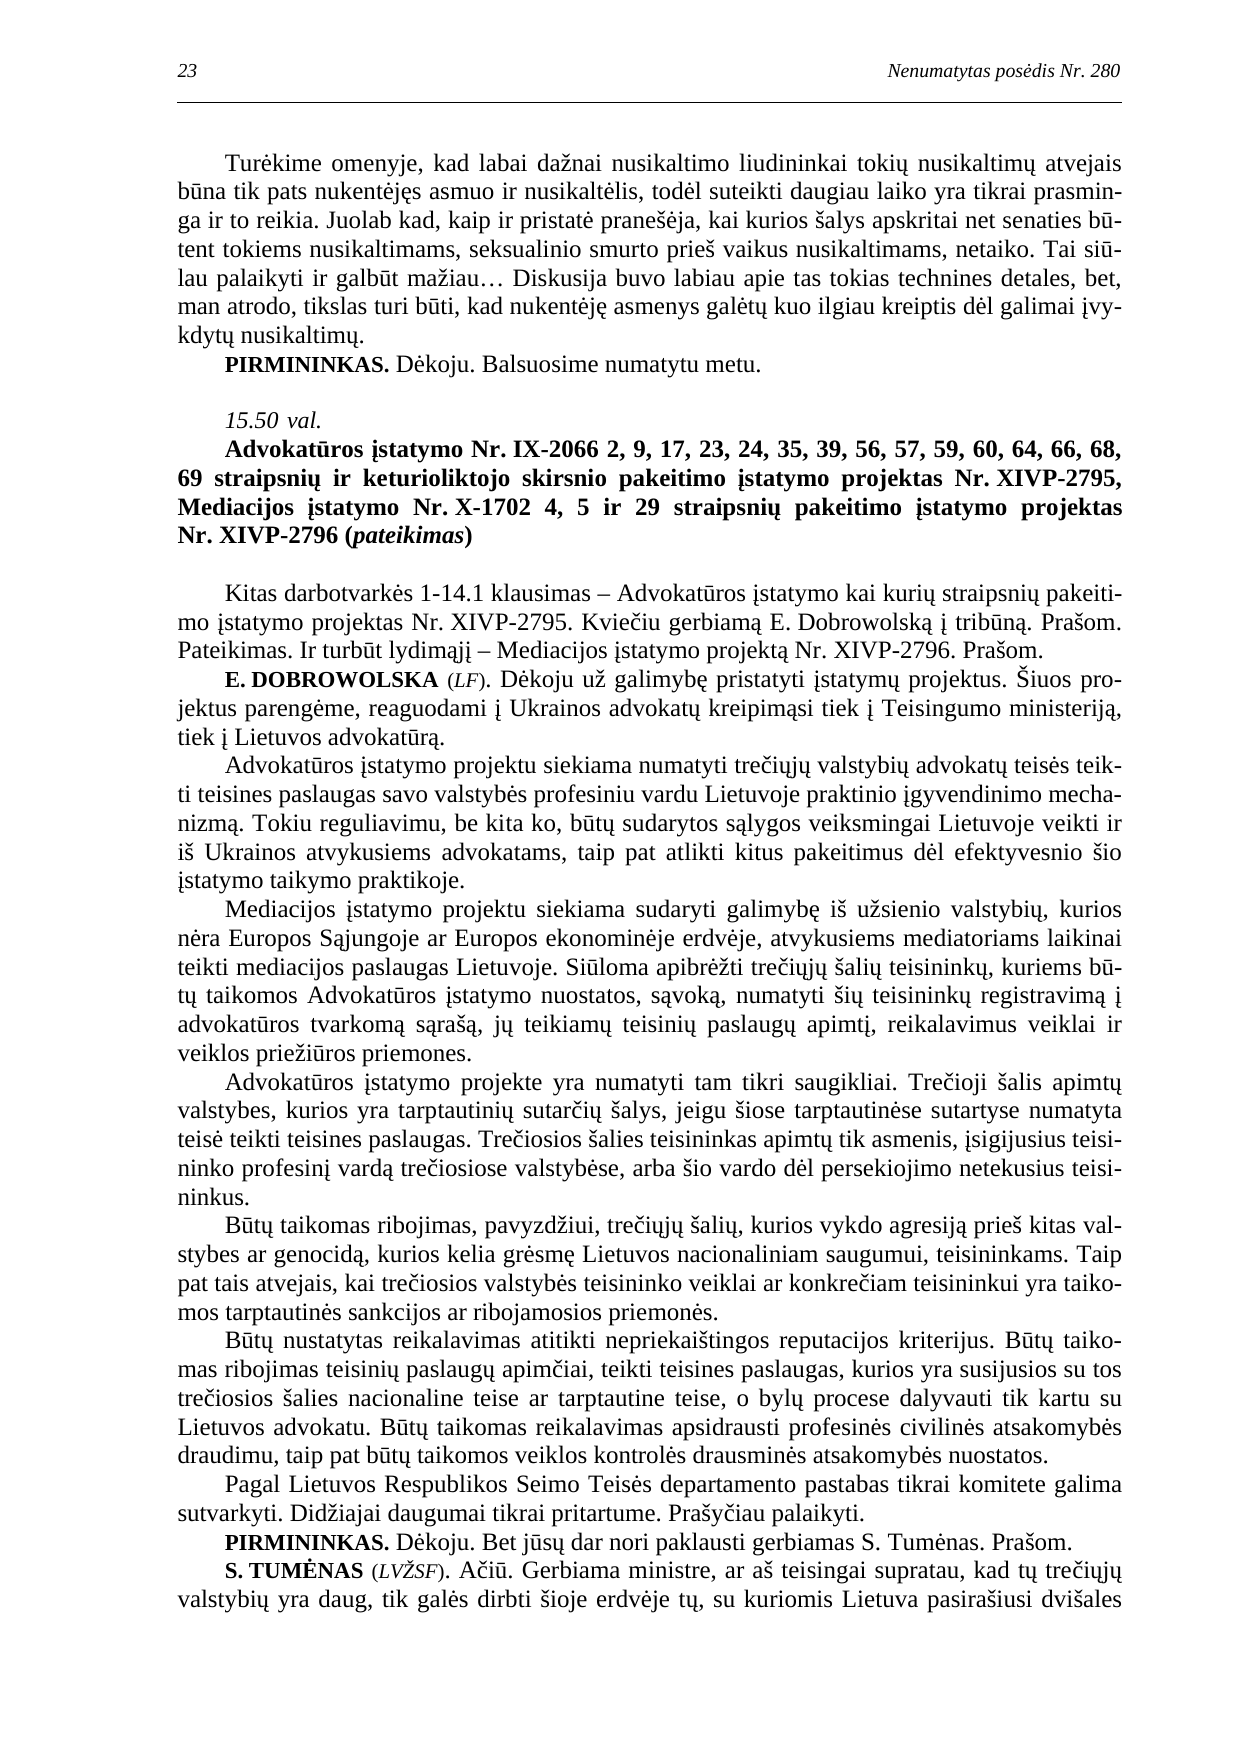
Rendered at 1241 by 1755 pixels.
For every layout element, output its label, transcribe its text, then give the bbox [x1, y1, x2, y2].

text Ki­tas dar­bo­tvarkės 1-14.1 klau­si­mas – Ad­vo­ka­tū­ros įsta­ty­mo kai ku­rių straips­nių pa­kei­ti­mo įsta­ty­mo pro­jek­tas Nr. XIVP-2795. Kvie­čiu ger­bia­mą E. Dob­ro­wols­ką į tri­bū­ną. Pra­šom. Pa­tei­ki­mas. Ir tur­būt ly­di­mą­jį – Me­dia­ci­jos įsta­ty­mo pro­jek­tą Nr. XIVP-2796. Pra­šom. [177, 578, 1122, 664]
text Pa­gal Lie­tu­vos Res­pub­li­kos Sei­mo Tei­sės de­par­ta­men­to pa­sta­bas tik­rai ko­mi­te­te ga­li­ma su­tvar­ky­ti. Di­džia­jai dau­gu­mai tik­rai pri­tar­tu­me. Pra­šy­čiau pa­lai­ky­ti. [177, 1469, 1122, 1527]
text Ad­vo­ka­tū­ros įsta­ty­mo pro­jek­te yra nu­ma­ty­ti tam tik­ri sau­gik­liai. Tre­čio­ji ša­lis ap­im­tų vals­ty­bes, ku­rios yra tarp­tau­ti­nių su­tar­čių ša­lys, jei­gu šio­se tarp­tau­ti­nė­se su­tar­ty­se nu­ma­ty­ta tei­sė teik­ti tei­si­nes pa­slau­gas. Tre­čio­sios ša­lies tei­si­nin­kas ap­im­tų tik as­me­nis, įsi­gi­ju­sius tei­si­nin­ko pro­fe­si­nį var­dą tre­čio­sio­se vals­ty­bė­se, ar­ba šio var­do dėl per­se­kio­ji­mo ne­te­ku­sius tei­si­nin­kus. [177, 1067, 1122, 1210]
text Bū­tų tai­ko­mas ri­bo­ji­mas, pa­vyz­džiui, tre­čių­jų ša­lių, ku­rios vyk­do ag­re­si­ją prieš ki­tas val­s­ty­bes ar ge­no­ci­dą, ku­rios ke­lia grės­mę Lie­tu­vos na­cio­na­li­niam sau­gu­mui, tei­si­nin­kams. Taip pat tais at­ve­jais, kai tre­čio­sios vals­ty­bės tei­si­nin­ko veik­lai ar kon­kre­čiam tei­si­nin­kui yra tai­ko­mos tarp­tau­ti­nės sank­ci­jos ar ri­bo­ja­mo­sios prie­mo­nės. [177, 1210, 1122, 1325]
text Ad­vo­ka­tū­ros įsta­ty­mo Nr. IX-2066 2, 9, 17, 23, 24, 35, 39, 56, 57, 59, 60, 64, 66, 68, 69 straips­nių ir ke­tu­rio­lik­to­jo skir­snio pa­kei­ti­mo įsta­ty­mo pro­jek­tas Nr. XIVP-2795, Me­dia­ci­jos įsta­ty­mo Nr. X-1702 4, 5 ir 29 straips­nių pa­kei­ti­mo įsta­ty­mo pro­jek­tas Nr. XIVP-2796 (pa­tei­ki­mas) [177, 434, 1122, 549]
text E. DOBROWOLSKA (LF). Dė­ko­ju už ga­li­my­bę pri­sta­ty­ti įsta­ty­mų pro­jek­tus. Šiuos pro­jek­tus pa­ren­gė­me, re­a­guo­da­mi į Uk­rai­nos ad­vo­ka­tų krei­pi­mą­si tiek į Tei­sin­gu­mo mi­nis­te­ri­ją, tiek į Lie­tu­vos ad­vo­ka­tū­rą. [177, 664, 1122, 750]
text Ad­vo­ka­tū­ros įsta­ty­mo pro­jek­tu sie­kia­ma nu­ma­ty­ti tre­čių­jų vals­ty­bių ad­vo­ka­tų tei­sės teik­ti tei­si­nes pa­slau­gas sa­vo vals­ty­bės pro­fe­si­niu var­du Lie­tu­vo­je prak­ti­nio įgy­ven­di­ni­mo me­cha­niz­mą. To­kiu re­gu­lia­vi­mu, be ki­ta ko, bū­tų su­da­ry­tos są­ly­gos veiks­min­gai Lie­tu­vo­je veik­ti ir iš Uk­rai­nos at­vy­ku­siems ad­vo­ka­tams, taip pat at­lik­ti ki­tus pa­kei­ti­mus dėl efek­ty­ves­nio šio įsta­ty­mo tai­ky­mo prak­ti­ko­je. [177, 750, 1122, 894]
text S. TUMĖNAS (LVŽSF). Ačiū. Ger­bia­ma mi­nist­re, ar aš tei­sin­gai su­pra­tau, kad tų tre­čių­jų vals­ty­bių yra daug, tik ga­lės dirb­ti šio­je erd­vė­je tų, su ku­rio­mis Lie­tu­va pa­si­ra­šiu­si dvi­ša­les [177, 1555, 1122, 1613]
text 15.50 val. [224, 406, 1122, 434]
text PIRMININKAS. Dė­ko­ju. Bal­suo­si­me nu­ma­ty­tu me­tu. [177, 349, 1122, 378]
text Bū­tų nu­sta­ty­tas rei­ka­la­vi­mas ati­tik­ti ne­pri­ekaiš­tin­gos re­pu­ta­ci­jos kri­te­ri­jus. Bū­tų tai­ko­mas ri­bo­ji­mas tei­si­nių pa­slau­gų ap­im­čiai, teik­ti tei­si­nes pa­slau­gas, ku­rios yra su­si­ju­sios su tos tre­čio­sios ša­lies na­cio­na­li­ne tei­se ar tarp­tau­ti­ne tei­se, o by­lų pro­ce­se da­ly­vau­ti tik kar­tu su Lie­tu­vos ad­vo­ka­tu. Bū­tų tai­ko­mas rei­ka­la­vi­mas ap­si­draus­ti pro­fe­si­nės ci­vi­li­nės at­sa­ko­my­bės drau­di­mu, taip pat bū­tų tai­ko­mos veik­los kon­tro­lės draus­mi­nės at­sa­ko­my­bės nuo­sta­tos. [177, 1325, 1122, 1469]
text PIRMININKAS. Dė­ko­ju. Bet jū­sų dar no­ri pa­klaus­ti ger­bia­mas S. Tu­mė­nas. Pra­šom. [177, 1527, 1122, 1555]
text Tu­rė­ki­me ome­ny­je, kad la­bai daž­nai nu­si­kal­ti­mo liu­di­nin­kai to­kių nu­si­kal­ti­mų at­ve­jais bū­na tik pats nu­ken­tė­jęs as­muo ir nu­si­kal­tė­lis, to­dėl su­teik­ti dau­giau lai­ko yra tik­rai pras­min­ga ir to rei­kia. Juo­lab kad, kaip ir pri­sta­tė pra­ne­šė­ja, kai ku­rios ša­lys ap­skri­tai net se­na­ties bū­tent to­kiems nu­si­kal­ti­mams, sek­su­a­li­nio smur­to prieš vai­kus nu­si­kal­ti­mams, ne­tai­ko. Tai siū­lau pa­lai­ky­ti ir gal­būt ma­žiau… Dis­ku­si­ja bu­vo la­biau apie tas to­kias tech­ni­nes de­ta­les, bet, man at­ro­do, tiks­las tu­ri bū­ti, kad nu­ken­tė­ję as­me­nys ga­lė­tų kuo il­giau kreip­tis dėl ga­li­mai įvy­k­dy­tų nu­si­kal­ti­mų. [177, 148, 1122, 349]
text Me­dia­ci­jos įsta­ty­mo pro­jek­tu sie­kia­ma su­da­ry­ti ga­li­my­bę iš už­sie­nio vals­ty­bių, ku­rios nė­ra Eu­ro­pos Są­jun­go­je ar Eu­ro­pos eko­no­mi­nė­je erd­vė­je, at­vy­ku­siems me­dia­to­riams lai­ki­nai teik­ti me­dia­ci­jos pa­slau­gas Lie­tu­vo­je. Siū­lo­ma api­brėž­ti tre­čių­jų ša­lių tei­si­nin­kų, ku­riems bū­tų tai­ko­mos Ad­vo­ka­tū­ros įsta­ty­mo nuo­sta­tos, są­vo­ką, nu­ma­ty­ti šių tei­si­nin­kų re­gist­ra­vi­mą į ad­vo­ka­tū­ros tvar­ko­mą są­ra­šą, jų tei­kia­mų tei­si­nių pa­slau­gų ap­im­tį, rei­ka­la­vi­mus veik­lai ir veik­los prie­žiū­ros prie­mo­nes. [177, 894, 1122, 1067]
